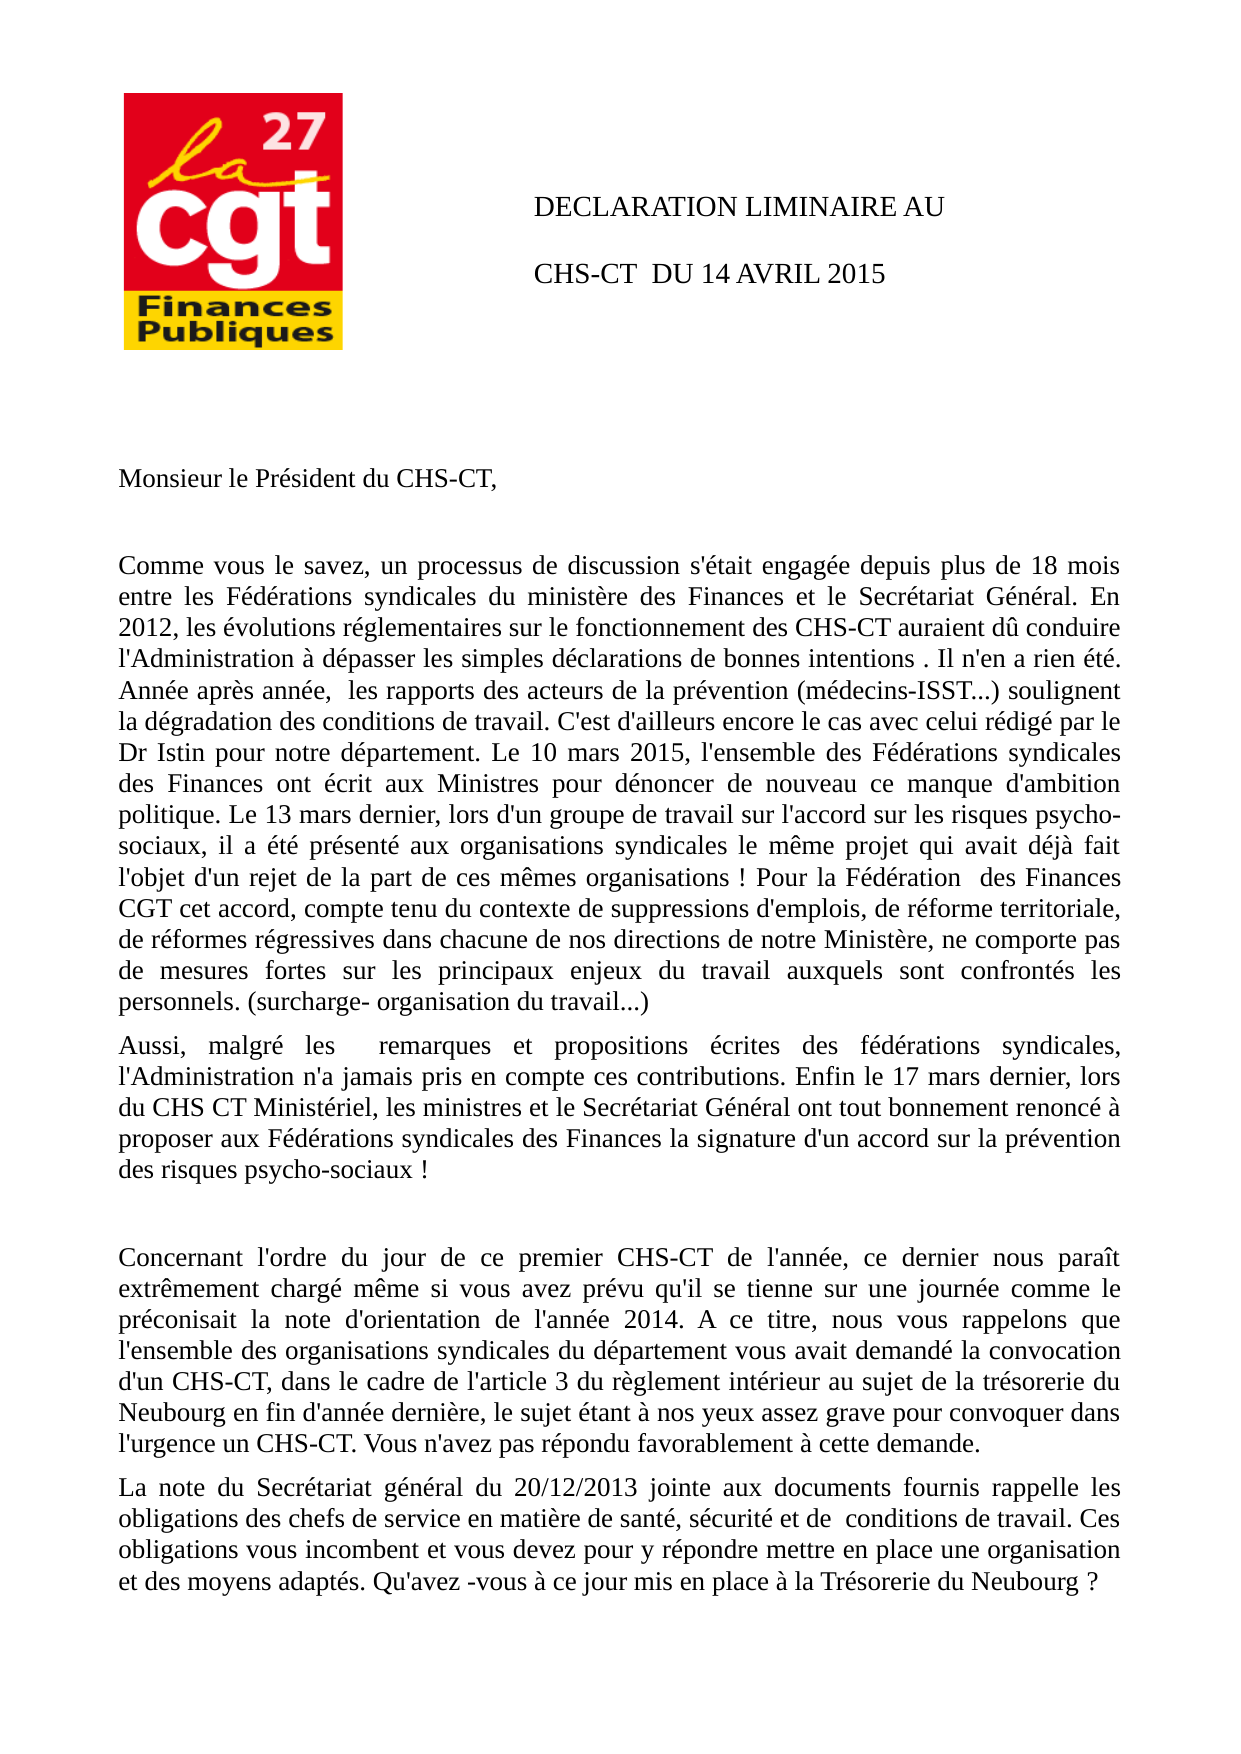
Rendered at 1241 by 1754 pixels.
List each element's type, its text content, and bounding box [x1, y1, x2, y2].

text Comme vous le savez, un processus de discussion s'était engagée depuis plus de 18 mois entre les Fédérations syndicales du ministère des Finances et le Secrétariat Général. En 2012, les évolutions réglementaires sur le fonctionnement des CHS-CT auraient dû conduire l'Administration à dépasser les simples déclarations de bonnes intentions . Il n'en a rien été. Année après année, les rapports des acteurs de la prévention (médecins-ISST...) soulignent la dégradation des conditions de travail. C'est d'ailleurs encore le cas avec celui rédigé par le Dr Istin pour notre département. Le 10 mars 2015, l'ensemble des Fédérations syndicales des Finances ont écrit aux Ministres pour dénoncer de nouveau ce manque d'ambition politique. Le 13 mars dernier, lors d'un groupe de travail sur l'accord sur les risques psycho-sociaux, il a été présenté aux organisations syndicales le même projet qui avait déjà fait l'objet d'un rejet de la part de ces mêmes organisations ! Pour la Fédération des Finances CGT cet accord, compte tenu du contexte de suppressions d'emplois, de réforme territoriale, de réformes régressives dans chacune de nos directions de notre Ministère, ne comporte pas de mesures fortes sur les principaux enjeux du travail auxquels sont confrontés les personnels. (surcharge- organisation du travail...) [118, 549, 1122, 1016]
text Monsieur le Président du CHS-CT, [118, 462, 1122, 493]
table_header [118, 59, 415, 379]
table_header DECLARATION LIMINAIRE AU CHS-CT DU 14 AVRIL 2015 [415, 59, 1120, 379]
text La note du Secrétariat général du 20/12/2013 jointe aux documents fournis rappelle les obligations des chefs de service en matière de santé, sécurité et de conditions de travail. Ces obligations vous incombent et vous devez pour y répondre mettre en place une organisation et des moyens adaptés. Qu'avez -vous à ce jour mis en place à la Trésorerie du Neubourg ? [118, 1471, 1122, 1596]
text Aussi, malgré les remarques et propositions écrites des fédérations syndicales, l'Administration n'a jamais pris en compte ces contributions. Enfin le 17 mars dernier, lors du CHS CT Ministériel, les ministres et le Secrétariat Général ont tout bonnement renoncé à proposer aux Fédérations syndicales des Finances la signature d'un accord sur la prévention des risques psycho-sociaux ! [118, 1029, 1122, 1184]
text Concernant l'ordre du jour de ce premier CHS-CT de l'année, ce dernier nous paraît extrêmement chargé même si vous avez prévu qu'il se tienne sur une journée comme le préconisait la note d'orientation de l'année 2014. A ce titre, nous vous rappelons que l'ensemble des organisations syndicales du département vous avait demandé la convocation d'un CHS-CT, dans le cadre de l'article 3 du règlement intérieur au sujet de la trésorerie du Neubourg en fin d'année dernière, le sujet étant à nos yeux assez grave pour convoquer dans l'urgence un CHS-CT. Vous n'avez pas répondu favorablement à cette demande. [118, 1241, 1122, 1459]
